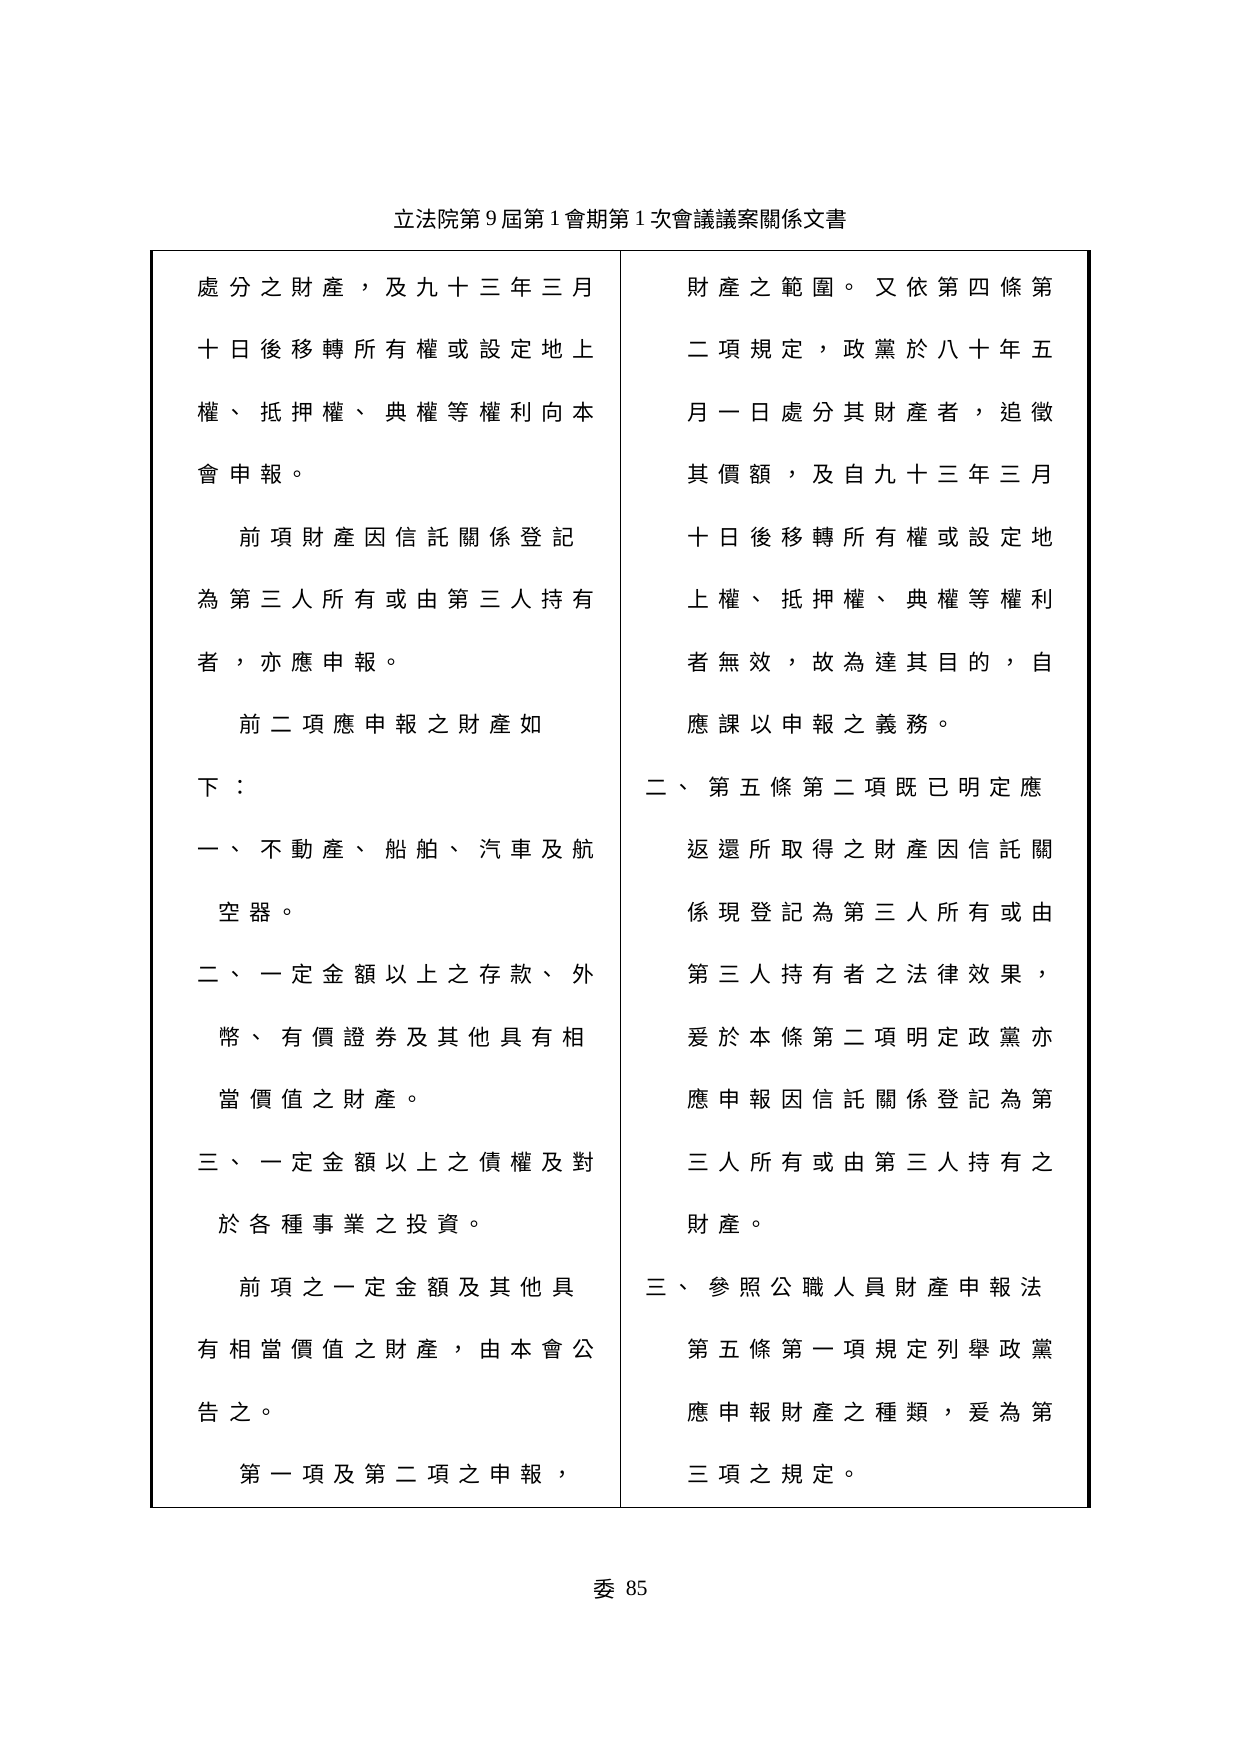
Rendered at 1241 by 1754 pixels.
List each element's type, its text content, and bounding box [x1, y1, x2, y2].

table_cell 財產之範圍。又依第四條第二項規定，政黨於八十年五月一日處分其財產者，追徵其價額，及自九十三年三月十日後移轉所有權或設定地上權、抵押權、典權等權利者無效，故為達其目的，自應課以申報之義務。 二、第五條第二項既已明定應返還所取得之財產因信託關係現登記為第三人所有或由第三人持有者之法律效果，爰於本條第二項明定政黨亦應申報因信託關係登記為第三人所有或由第三人持有之財產。 三、參照公職人員財產申報法第五條第一項規定列舉政黨應申報財產之種類，爰為第三項之規定。 [621, 251, 1087, 1507]
table_cell 處分之財產，及九十三年三月十日後移轉所有權或設定地上權、抵押權、典權等權利向本會申報。 前項財產因信託關係登記為第三人所有或由第三人持有者，亦應申報。 前二項應申報之財產如下： 一、不動產、船舶、汽車及航空器。 二、一定金額以上之存款、外幣、有價證券及其他具有相當價值之財產。 三、一定金額以上之債權及對於各種事業之投資。 前項之一定金額及其他具有相當價值之財產，由本會公告之。 第一項及第二項之申報， [153, 251, 620, 1507]
